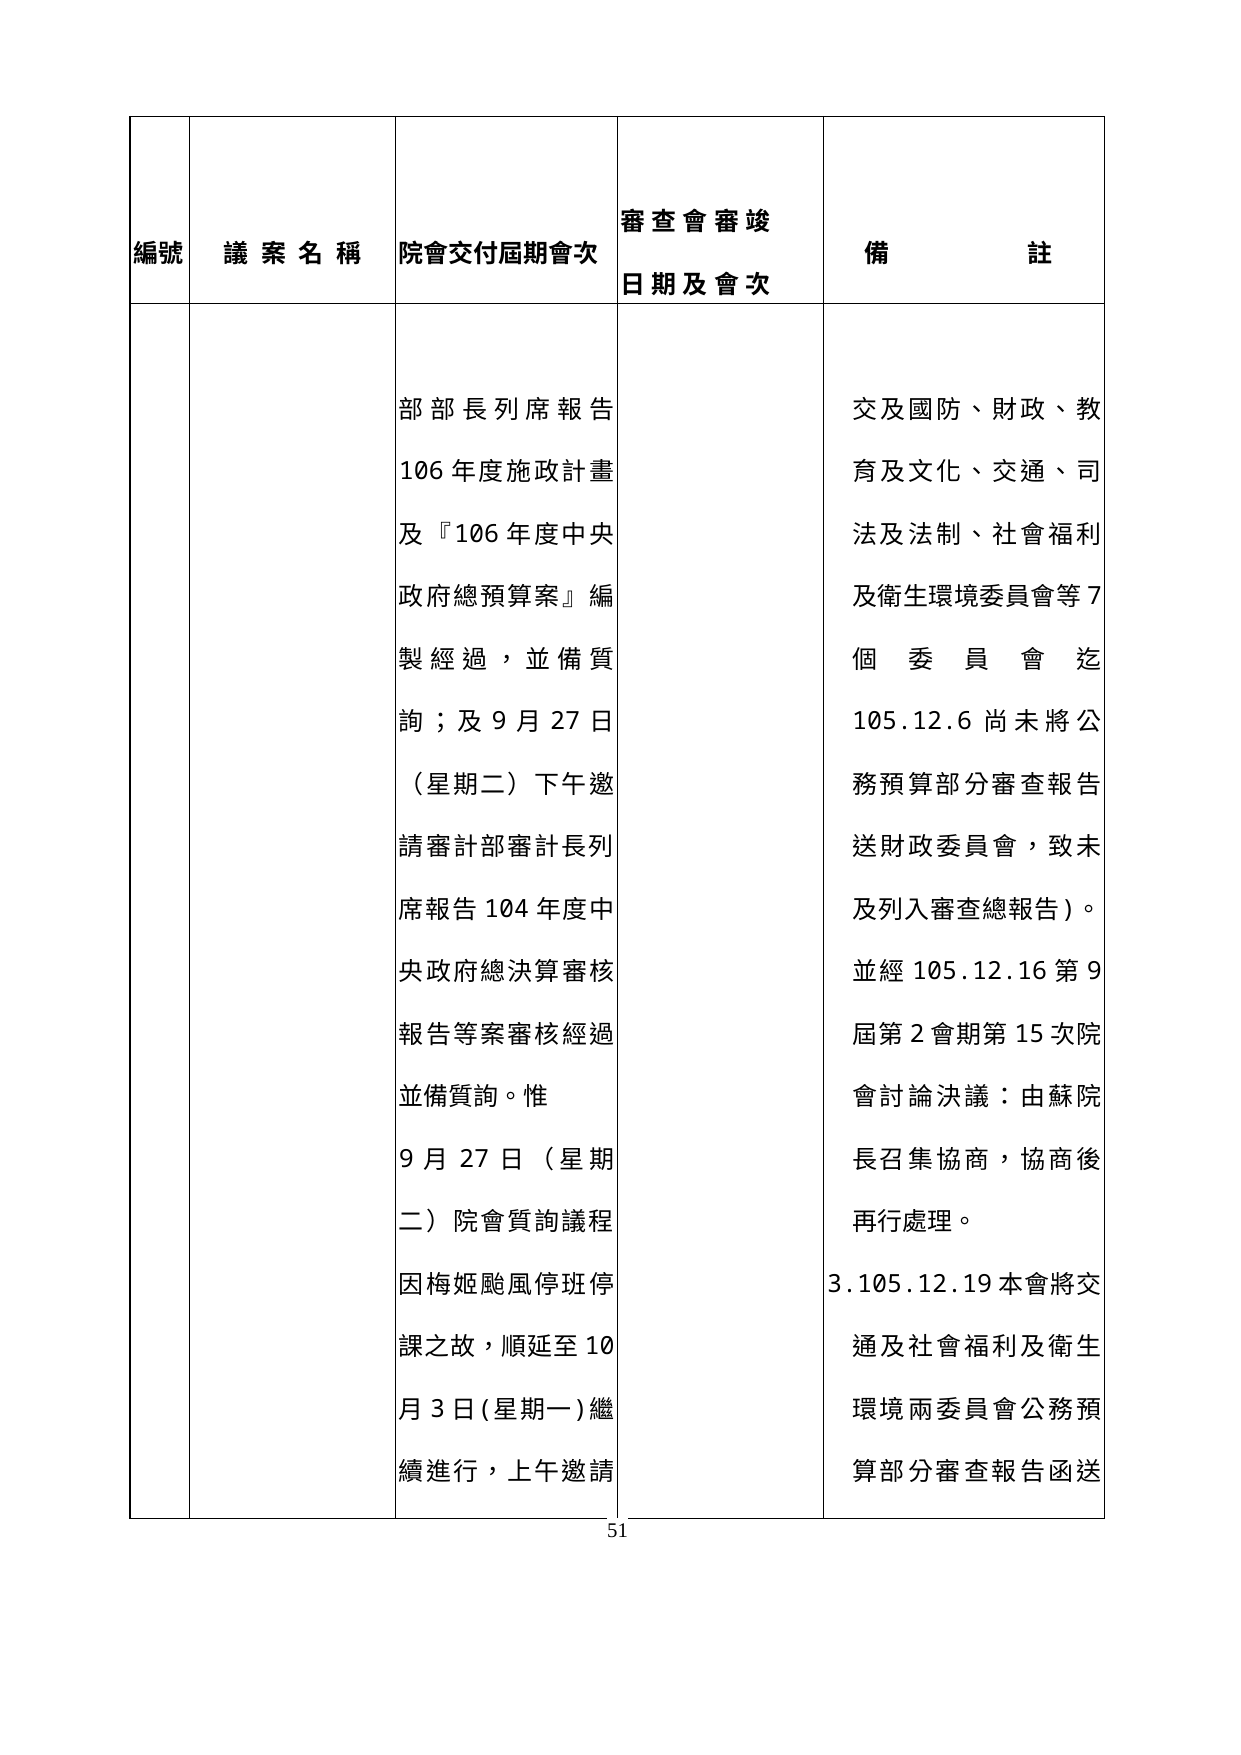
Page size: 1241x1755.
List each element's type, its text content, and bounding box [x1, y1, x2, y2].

table_cell [618, 304, 823, 1518]
table_header 審查會審竣 日期及會次 [618, 117, 823, 303]
table_header 議 案 名 稱 [190, 117, 395, 303]
table_header 編號 [131, 117, 189, 303]
table_header 備 註 [824, 117, 1104, 303]
table_header 院會交付屆期會次 [396, 117, 617, 303]
table_cell 交及國防、財政、教育及文化、交通、司法及法制、社會福利及衛生環境委員會等7個委員會迄105.12.6尚未將公務預算部分審查報告送財政委員會，致未及列入審查總報告)。並經105.12.16第9屆第2會期第15次院會討論決議：由蘇院長召集協商，協商後再行處理。 3.105.12.19本會將交通及社會福利及衛生環境兩委員會公務預算部分審查報告函送 [824, 304, 1104, 1518]
table_cell [131, 304, 189, 1518]
table_cell [190, 304, 395, 1518]
table_cell 部部長列席報告106年度施政計畫及『106年度中央政府總預算案』編製經過，並備質詢；及9月27日（星期二）下午邀請審計部審計長列席報告104年度中央政府總決算審核報告等案審核經過並備質詢。惟 9月27日（星期二）院會質詢議程因梅姬颱風停班停課之故，順延至10月3日(星期一)繼續進行，上午邀請 [396, 304, 617, 1518]
